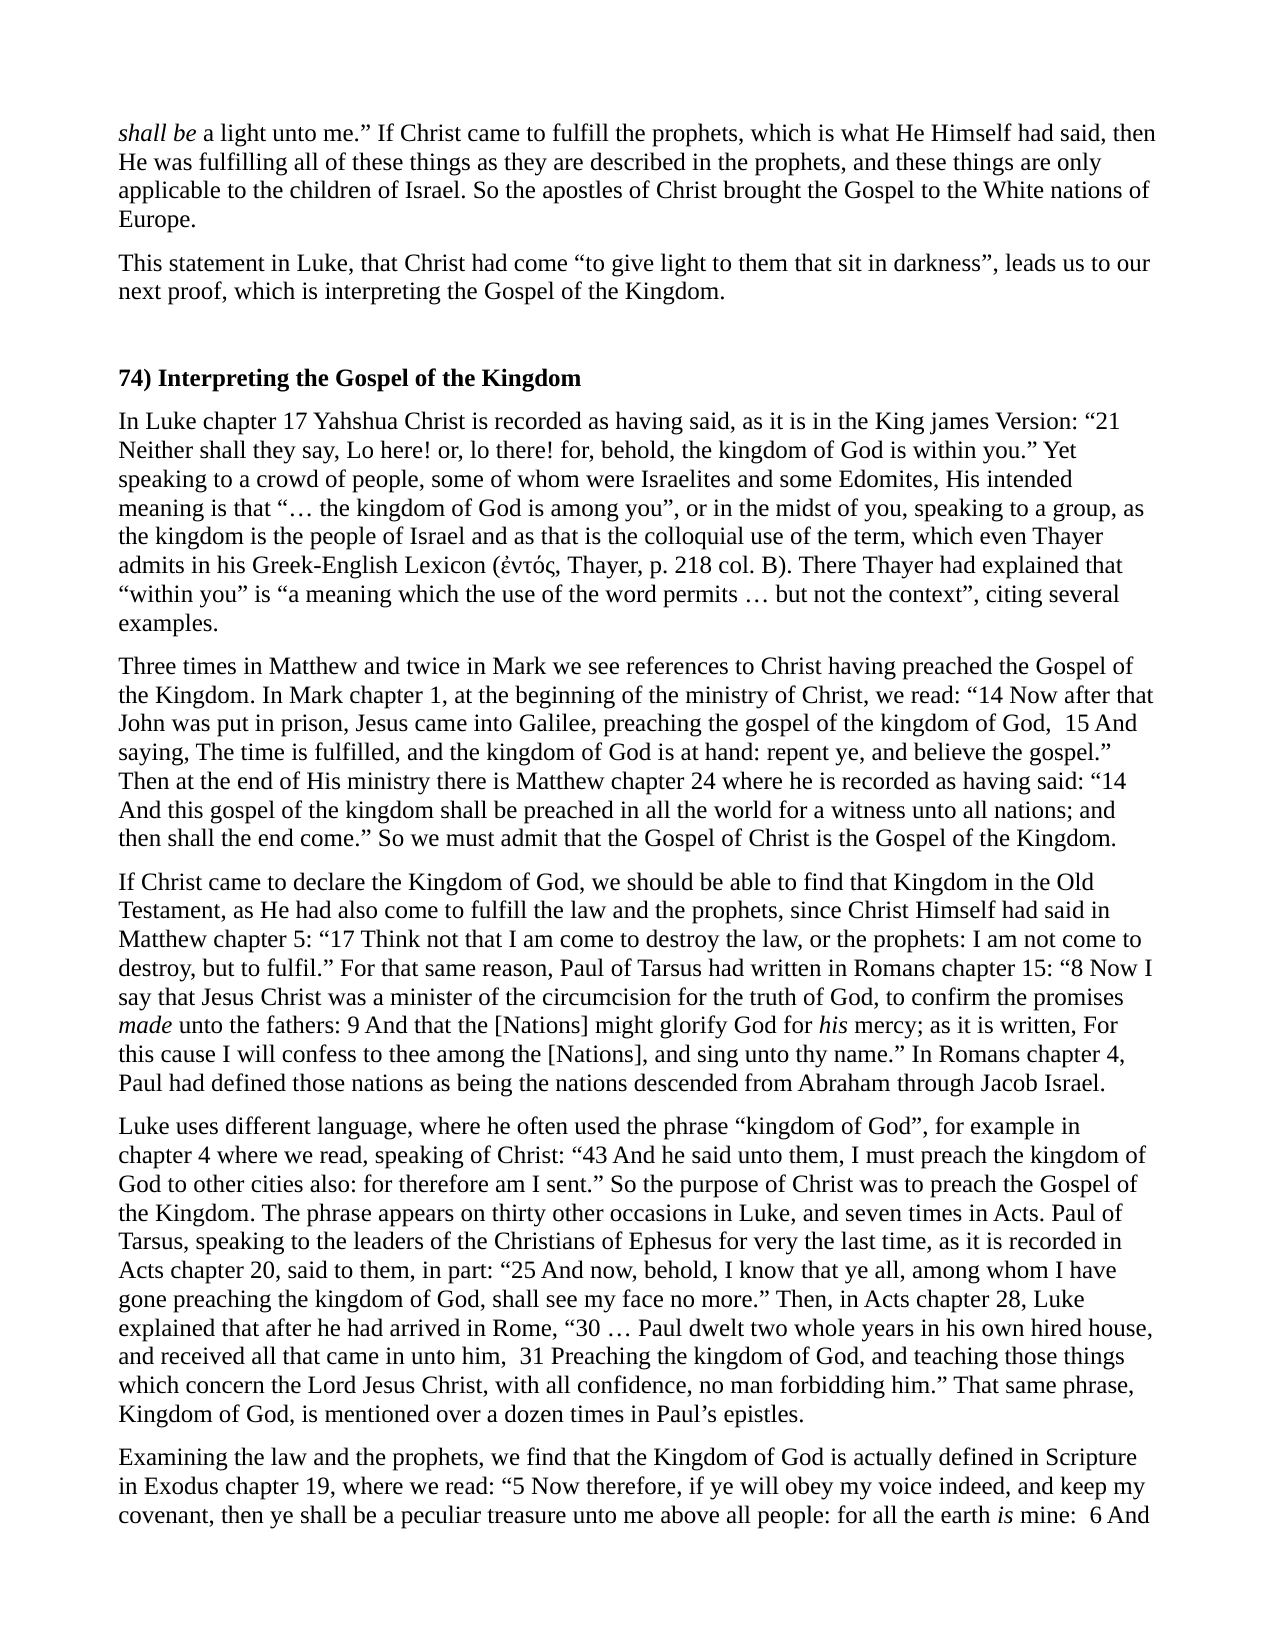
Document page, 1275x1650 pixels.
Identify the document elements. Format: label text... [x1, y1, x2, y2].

text Examining the law and the prophets, we find that the Kingdom of God is actually defined in Scripture in Exodus chapter 19, where we read: “5 Now therefore, if ye will obey my voice indeed, and keep my covenant, then ye shall be a peculiar treasure unto me above all people: for all the earth is mine: 6 And [118, 1442, 1157, 1528]
text shall be a light unto me.” If Christ came to fulfill the prophets, which is what He Himself had said, then He was fulfilling all of these things as they are described in the prophets, and these things are only applicable to the children of Israel. So the apostles of Christ brought the Gospel to the White nations of Europe. [118, 118, 1157, 233]
text 74) Interpreting the Gospel of the Kingdom [118, 363, 1157, 392]
text This statement in Luke, that Christ had come “to give light to them that sit in darkness”, leads us to our next proof, which is interpreting the Gospel of the Kingdom. [118, 248, 1157, 305]
text Three times in Matthew and twice in Mark we see references to Christ having preached the Gospel of the Kingdom. In Mark chapter 1, at the beginning of the ministry of Christ, we read: “14 Now after that John was put in prison, Jesus came into Galilee, preaching the gospel of the kingdom of God, 15 And saying, The time is fulfilled, and the kingdom of God is at hand: repent ye, and believe the gospel.” Then at the end of His ministry there is Matthew chapter 24 where he is recorded as having said: “14 And this gospel of the kingdom shall be preached in all the world for a witness unto all nations; and then shall the end come.” So we must admit that the Gospel of Christ is the Gospel of the Kingdom. [118, 651, 1157, 852]
text Luke uses different language, where he often used the phrase “kingdom of God”, for example in chapter 4 where we read, speaking of Christ: “43 And he said unto them, I must preach the kingdom of God to other cities also: for therefore am I sent.” So the purpose of Christ was to preach the Gospel of the Kingdom. The phrase appears on thirty other occasions in Luke, and seven times in Acts. Paul of Tarsus, speaking to the leaders of the Christians of Ephesus for very the last time, as it is recorded in Acts chapter 20, said to them, in part: “25 And now, behold, I know that ye all, among whom I have gone preaching the kingdom of God, shall see my face no more.” Then, in Acts chapter 28, Luke explained that after he had arrived in Rome, “30 … Paul dwelt two whole years in his own hired house, and received all that came in unto him, 31 Preaching the kingdom of God, and teaching those things which concern the Lord Jesus Christ, with all confidence, no man forbidding him.” That same phrase, Kingdom of God, is mentioned over a dozen times in Paul’s epistles. [118, 1111, 1157, 1428]
text If Christ came to declare the Kingdom of God, we should be able to find that Kingdom in the Old Testament, as He had also come to fulfill the law and the prophets, since Christ Himself had said in Matthew chapter 5: “17 Think not that I am come to destroy the law, or the prophets: I am not come to destroy, but to fulfil.” For that same reason, Paul of Tarsus had written in Romans chapter 15: “8 Now I say that Jesus Christ was a minister of the circumcision for the truth of God, to confirm the promises made unto the fathers: 9 And that the [Nations] might glorify God for his mercy; as it is written, For this cause I will confess to thee among the [Nations], and sing unto thy name.” In Romans chapter 4, Paul had defined those nations as being the nations descended from Abraham through Jacob Israel. [118, 867, 1157, 1097]
text In Luke chapter 17 Yahshua Christ is recorded as having said, as it is in the King james Version: “21 Neither shall they say, Lo here! or, lo there! for, behold, the kingdom of God is within you.” Yet speaking to a crowd of people, some of whom were Israelites and some Edomites, His intended meaning is that “… the kingdom of God is among you”, or in the midst of you, speaking to a group, as the kingdom is the people of Israel and as that is the colloquial use of the term, which even Thayer admits in his Greek-English Lexicon (ἐντός, Thayer, p. 218 col. B). There Thayer had explained that “within you” is “a meaning which the use of the word permits … but not the context”, citing several examples. [118, 406, 1157, 636]
